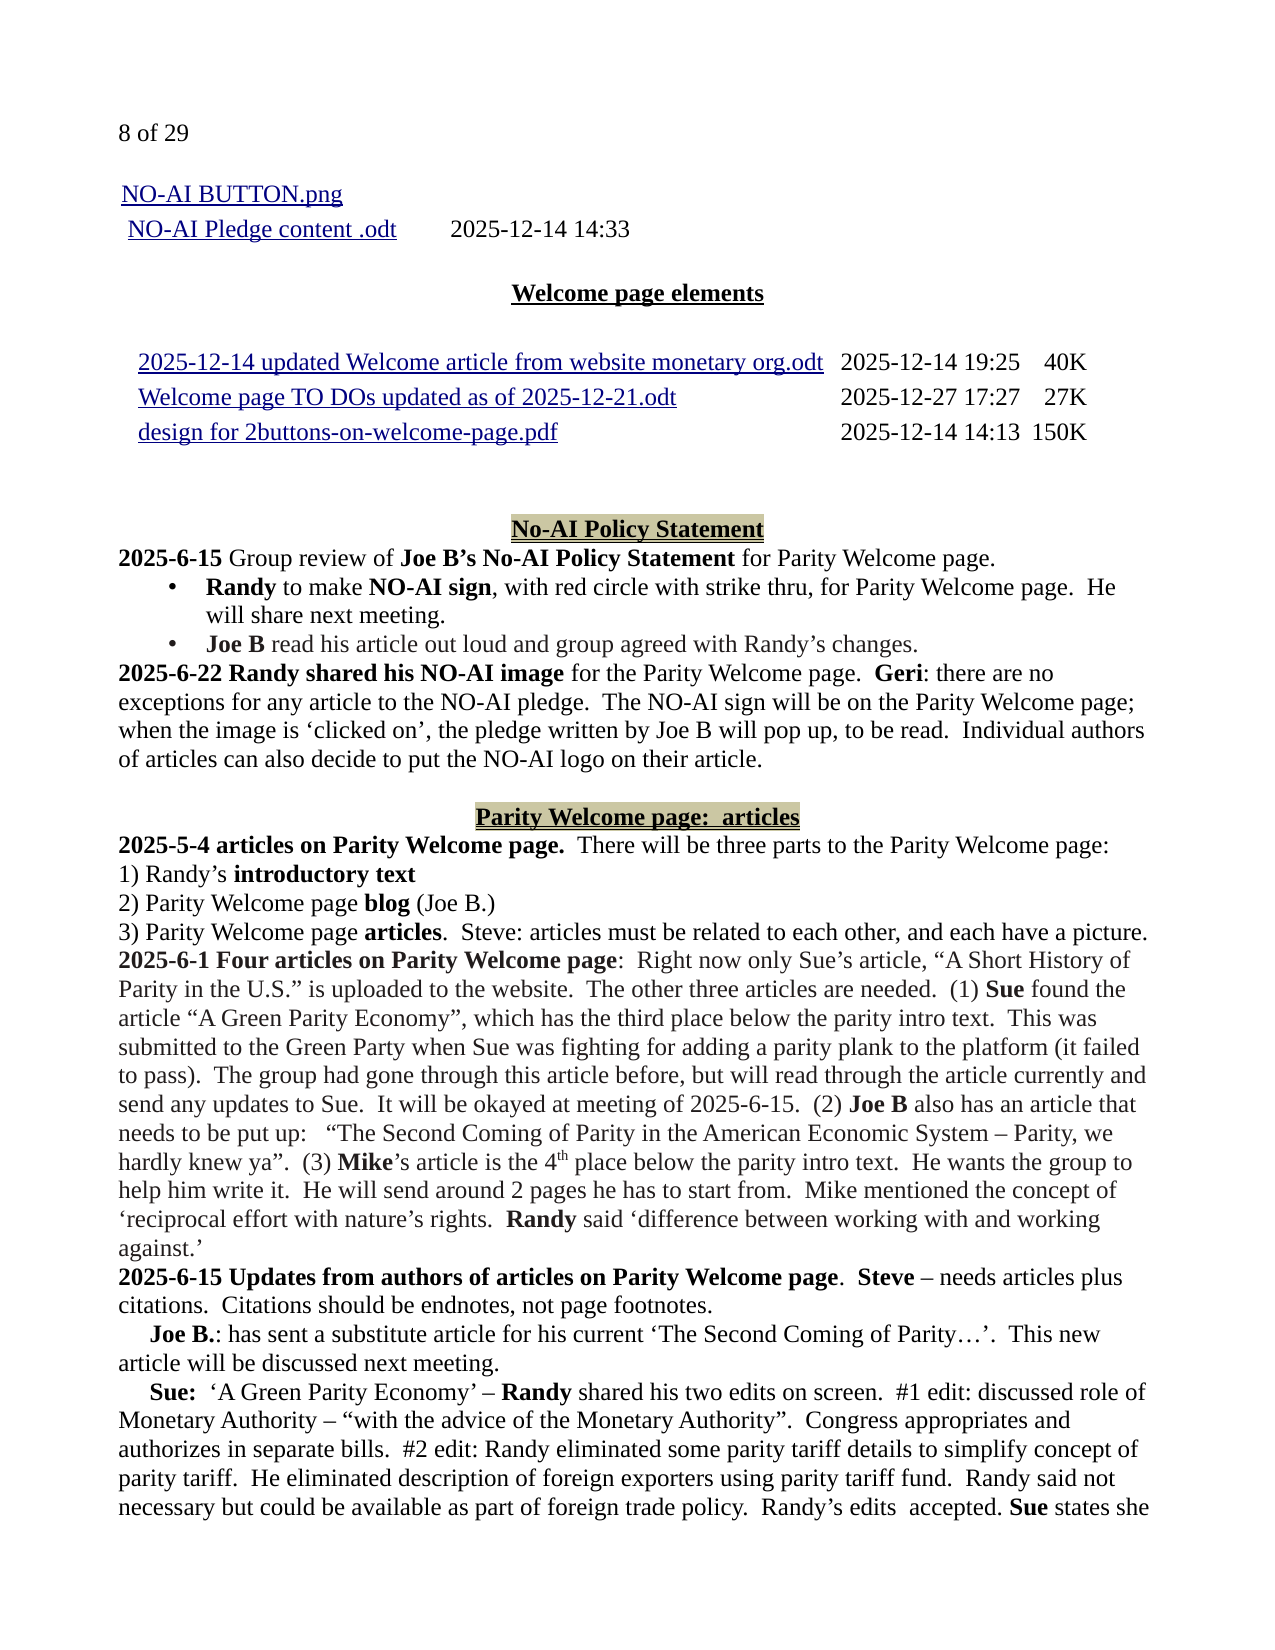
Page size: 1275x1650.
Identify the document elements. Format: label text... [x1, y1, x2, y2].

table_header [633, 176, 824, 211]
text Welcome page elements [118, 278, 1157, 307]
text 2025-5-4 articles on Parity Welcome page. There will be three parts to the Parity Welcome page: [118, 831, 1157, 859]
table_header [824, 176, 895, 211]
table_cell [1090, 379, 1109, 414]
table_cell 27K [1023, 379, 1090, 414]
table_cell 150K [1023, 414, 1090, 448]
table_cell [824, 211, 895, 246]
text Joe B.: has sent a substitute article for his current ‘The Second Coming of Parity…’. This new article will be discussed next meeting. [118, 1319, 1157, 1377]
table_header 2025-12-14 updated Welcome article from website monetary org.odt [135, 345, 832, 379]
list Randy to make NO-AI sign, with red circle with strike thru, for Parity Welcome page. He will share next meeting. [168, 572, 1157, 629]
text 2025-6-1 Four articles on Parity Welcome page: Right now only Sue’s article, “A Short History of Parity in the U.S.” is uploaded to the website. The other three articles are needed. (1) Sue found the article “A Green Parity Economy”, which has the third place below the parity intro text. This was submitted to the Green Party when Sue was fighting for adding a parity plank to the platform (it failed to pass). The group had gone through this article before, but will read through the article currently and send any updates to Sue. It will be okayed at meeting of 2025-6-15. (2) Joe B also has an article that needs to be put up: “The Second Coming of Parity in the American Economic System – Parity, we hardly knew ya”. (3) Mike’s article is the 4th place below the parity intro text. He wants the group to help him write it. He will send around 2 pages he has to start from. Mike mentioned the concept of ‘reciprocal effort with nature’s rights. Randy said ‘difference between working with and working against.’ [118, 946, 1157, 1262]
text 2025-6-15 Group review of Joe B’s No-AI Policy Statement for Parity Welcome page. [118, 543, 1157, 572]
table_cell [118, 379, 135, 414]
table_cell [633, 211, 824, 246]
text 2025-6-22 Randy shared his NO-AI image for the Parity Welcome page. Geri: there are no exceptions for any article to the NO-AI pledge. The NO-AI sign will be on the Parity Welcome page; when the image is ‘clicked on’, the pledge written by Joe B will pop up, to be read. Individual authors of articles can also decide to put the NO-AI logo on their article. [118, 658, 1157, 773]
text 3) Parity Welcome page articles. Steve: articles must be related to each other, and each have a picture. [118, 917, 1157, 946]
text 2025-6-15 Updates from authors of articles on Parity Welcome page. Steve – needs articles plus citations. Citations should be endnotes, not page footnotes. [118, 1262, 1157, 1319]
table_header [1090, 345, 1109, 379]
table_cell [118, 414, 135, 448]
list Joe B read his article out loud and group agreed with Randy’s changes. [168, 629, 1157, 658]
text Sue: ‘A Green Parity Economy’ – Randy shared his two edits on screen. #1 edit: discussed role of Monetary Authority – “with the advice of the Monetary Authority”. Congress appropriates and authorizes in separate bills. #2 edit: Randy eliminated some parity tariff details to simplify concept of parity tariff. He eliminated description of foreign exporters using parity tariff fund. Randy said not necessary but could be available as part of foreign trade policy. Randy’s edits accepted. Sue states she [118, 1377, 1157, 1521]
text No-AI Policy Statement [118, 514, 1157, 543]
table_cell Welcome page TO DOs updated as of 2025-12-21.odt [135, 379, 832, 414]
table_header 40K [1023, 345, 1090, 379]
text 2) Parity Welcome page blog (Joe B.) [118, 888, 1157, 917]
table_header 2025-12-14 19:25 [832, 345, 1023, 379]
table_cell 2025-12-14 14:13 [832, 414, 1023, 448]
table_header NO-AI BUTTON.png [118, 176, 418, 211]
text Parity Welcome page: articles [118, 802, 1157, 831]
table_cell NO-AI Pledge content .odt [118, 211, 418, 246]
table_cell design for 2buttons-on-welcome-page.pdf [135, 414, 832, 448]
table_cell 2025-12-14 14:33 [418, 211, 633, 246]
table_header [418, 176, 633, 211]
table_header [118, 345, 135, 379]
table_cell 2025-12-27 17:27 [832, 379, 1023, 414]
table_cell [1090, 414, 1109, 448]
text 1) Randy’s introductory text [118, 859, 1157, 888]
